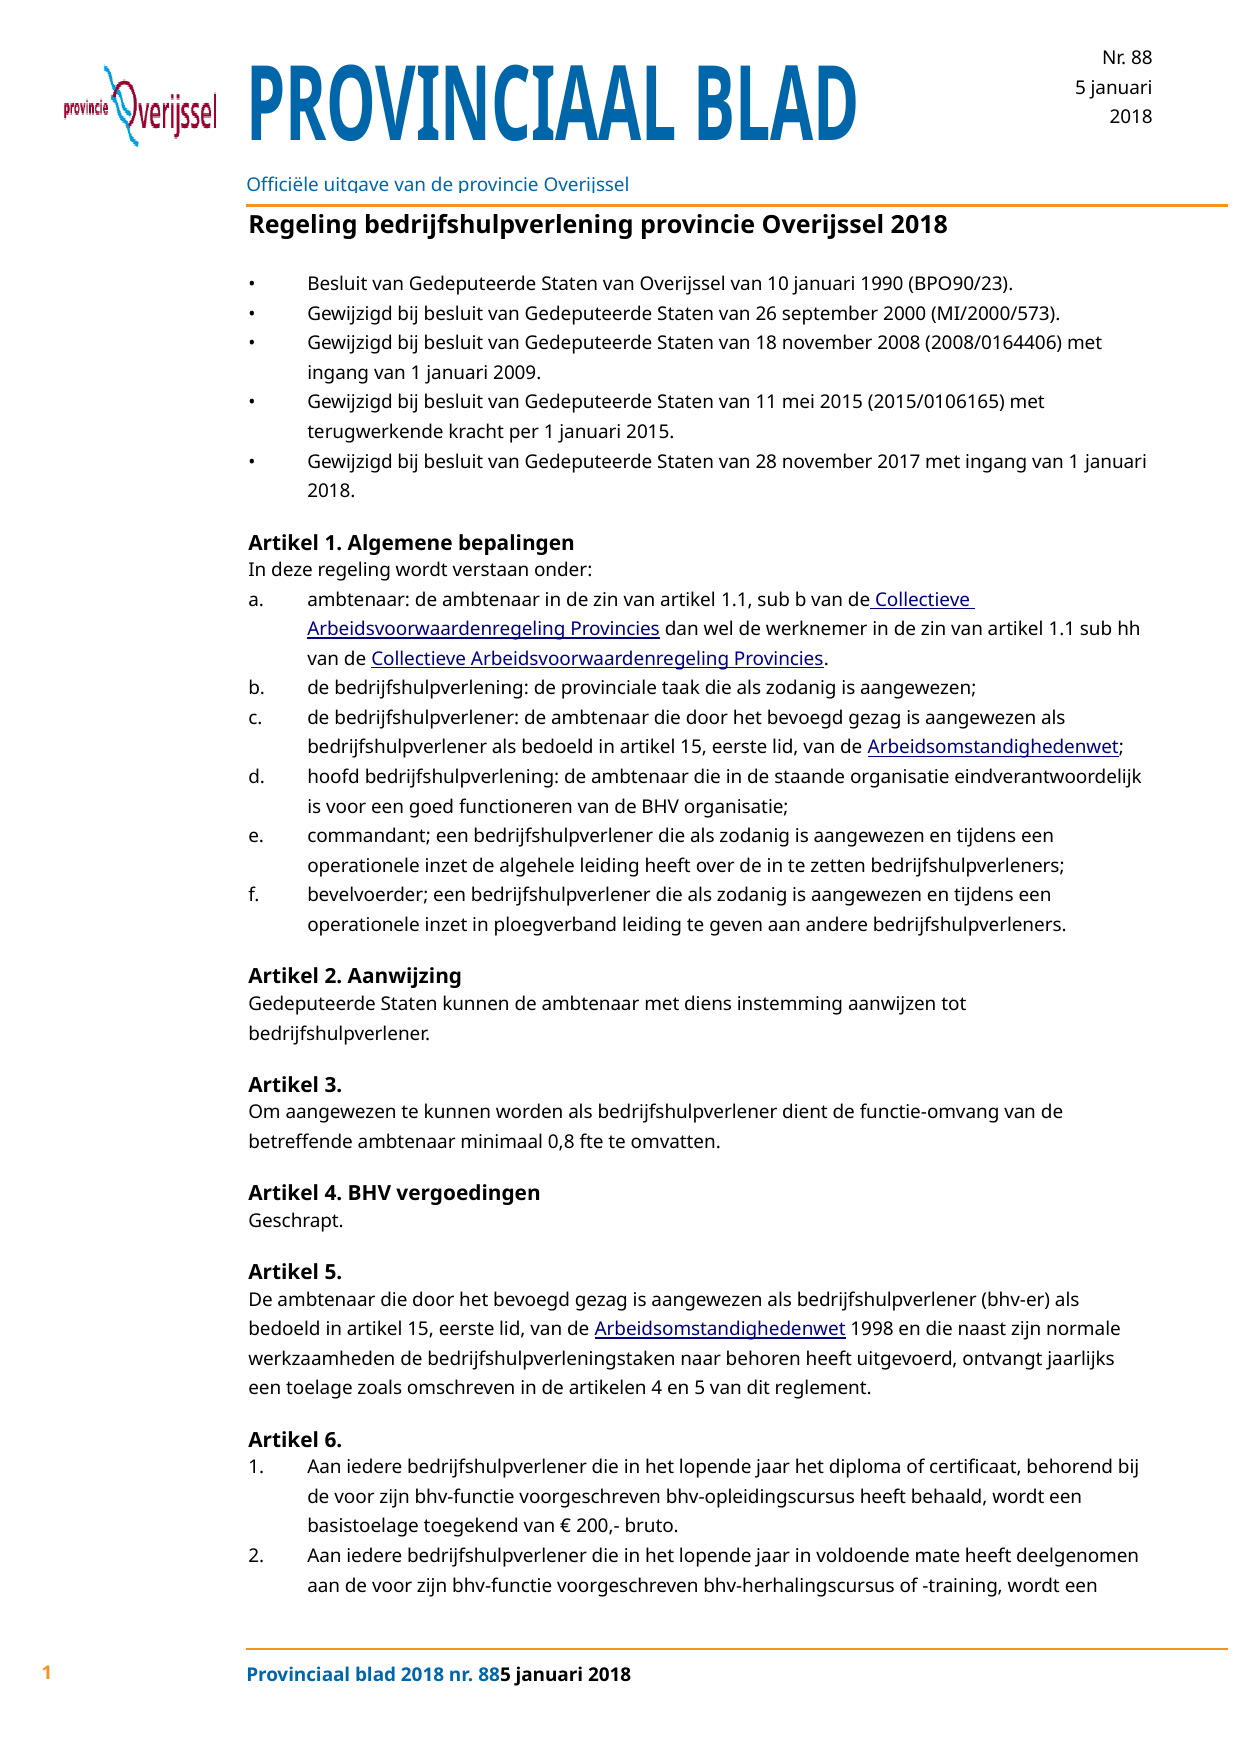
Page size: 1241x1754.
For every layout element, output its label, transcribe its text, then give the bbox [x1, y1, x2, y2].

picture [41, 47, 231, 172]
list Besluit van Gedeputeerde Staten van Overijssel van 10 januari 1990 (BPO90/23). [248, 270, 1152, 296]
text Regeling bedrijfshulpverlening provincie Overijssel 2018 [248, 207, 1152, 241]
text Artikel 1. Algemene bepalingen [248, 528, 1152, 556]
list commandant; een bedrijfshulpverlener die als zodanig is aangewezen en tijdens een operationele inzet de algehele leiding heeft over de in te zetten bedrijfshulpverleners; [248, 822, 1152, 878]
list Aan iedere bedrijfshulpverlener die in het lopende jaar in voldoende mate heeft deelgenomen aan de voor zijn bhv-functie voorgeschreven bhv-herhalingscursus of -training, wordt een [248, 1542, 1152, 1597]
list bevelvoerder; een bedrijfshulpverlener die als zodanig is aangewezen en tijdens een operationele inzet in ploegverband leiding te geven aan andere bedrijfshulpverleners. [248, 882, 1152, 937]
list Gewijzigd bij besluit van Gedeputeerde Staten van 18 november 2008 (2008/0164406) met ingang van 1 januari 2009. [248, 329, 1152, 385]
list de bedrijfshulpverlening: de provinciale taak die als zodanig is aangewezen; [248, 674, 1152, 700]
list Gewijzigd bij besluit van Gedeputeerde Staten van 28 november 2017 met ingang van 1 januari 2018. [248, 448, 1152, 503]
list de bedrijfshulpverlener: de ambtenaar die door het bevoegd gezag is aangewezen als bedrijfshulpverlener als bedoeld in artikel 15, eerste lid, van de Arbeidsomstandighedenwet; [248, 704, 1152, 759]
text Artikel 5. [248, 1257, 1152, 1286]
text Artikel 6. [248, 1425, 1152, 1453]
text Geschrapt. [248, 1207, 1152, 1233]
text Om aangewezen te kunnen worden als bedrijfshulpverlener dient de functie-omvang van de betreffende ambtenaar minimaal 0,8 fte te omvatten. [248, 1098, 1152, 1154]
text Gedeputeerde Staten kunnen de ambtenaar met diens instemming aanwijzen tot bedrijfshulpverlener. [248, 990, 1152, 1045]
list Gewijzigd bij besluit van Gedeputeerde Staten van 26 september 2000 (MI/2000/573). [248, 300, 1152, 326]
list ambtenaar: de ambtenaar in de zin van artikel 1.1, sub b van de Collectieve Arbeidsvoorwaardenregeling Provincies dan wel de werknemer in de zin van artikel 1.1 sub hh van de Collectieve Arbeidsvoorwaardenregeling Provincies. [248, 586, 1152, 671]
text In deze regeling wordt verstaan onder: [248, 556, 1152, 582]
list Aan iedere bedrijfshulpverlener die in het lopende jaar het diploma of certificaat, behorend bij de voor zijn bhv-functie voorgeschreven bhv-opleidingscursus heeft behaald, wordt een basistoelage toegekend van € 200,- bruto. [248, 1453, 1152, 1538]
text Artikel 4. BHV vergoedingen [248, 1178, 1152, 1207]
list hoofd bedrijfshulpverlening: de ambtenaar die in de staande organisatie eindverantwoordelijk is voor een goed functioneren van de BHV organisatie; [248, 763, 1152, 819]
text Artikel 2. Aanwijzing [248, 962, 1152, 990]
list Gewijzigd bij besluit van Gedeputeerde Staten van 11 mei 2015 (2015/0106165) met terugwerkende kracht per 1 januari 2015. [248, 389, 1152, 444]
text Artikel 3. [248, 1070, 1152, 1098]
text De ambtenaar die door het bevoegd gezag is aangewezen als bedrijfshulpverlener (bhv-er) als bedoeld in artikel 15, eerste lid, van de Arbeidsomstandighedenwet 1998 en die naast zijn normale werkzaamheden de bedrijfshulpverleningstaken naar behoren heeft uitgevoerd, ontvangt jaarlijks een toelage zoals omschreven in de artikelen 4 en 5 van dit reglement. [248, 1286, 1152, 1400]
